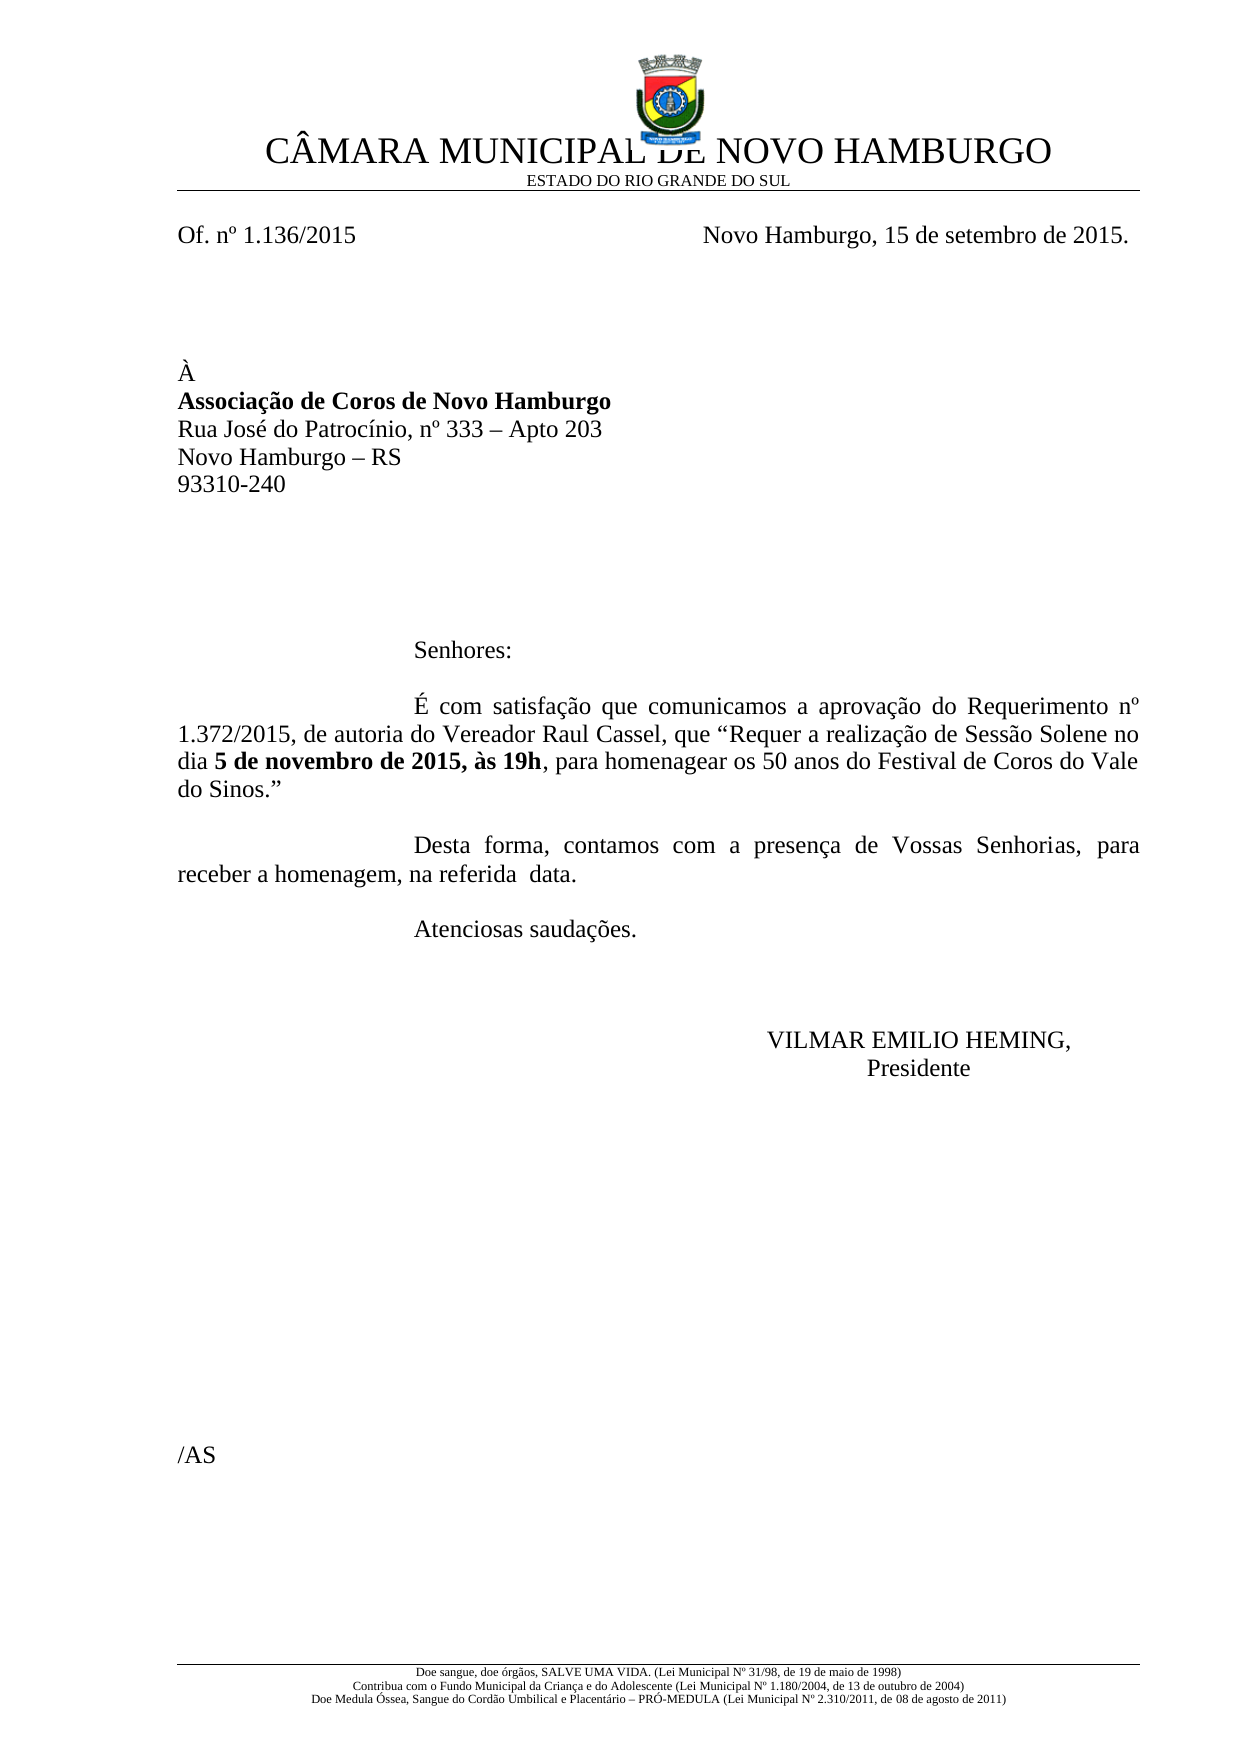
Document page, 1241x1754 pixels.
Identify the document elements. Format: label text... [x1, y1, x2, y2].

text 93310-240 [177, 470, 1140, 498]
text Of. nº 1.136/2015 Novo Hamburgo, 15 de setembro de 2015. [177, 221, 1140, 249]
text Rua José do Patrocínio, nº 333 – Apto 203 [177, 415, 1140, 443]
text Senhores: [177, 637, 1140, 664]
text Desta forma, contamos com a presença de Vossas Senhorias, para receber a homenagem, na referida data. [177, 831, 1140, 887]
text Associação de Coros de Novo Hamburgo [177, 387, 1140, 415]
text /AS [177, 1442, 1140, 1469]
text À [177, 359, 1140, 387]
text VILMAR EMILIO HEMING, [767, 1026, 1140, 1054]
text É com satisfação que comunicamos a aprovação do Requerimento nº 1.372/2015, de autoria do Vereador Raul Cassel, que “Requer a realização de Sessão Solene no dia 5 de novembro de 2015, às 19h, para homenagear os 50 anos do Festival de Coros do Vale do Sinos.” [177, 692, 1140, 803]
text Atenciosas saudações. [177, 915, 1140, 943]
text Novo Hamburgo – RS [177, 443, 1140, 470]
text Presidente [767, 1054, 1140, 1081]
picture [630, 47, 708, 150]
